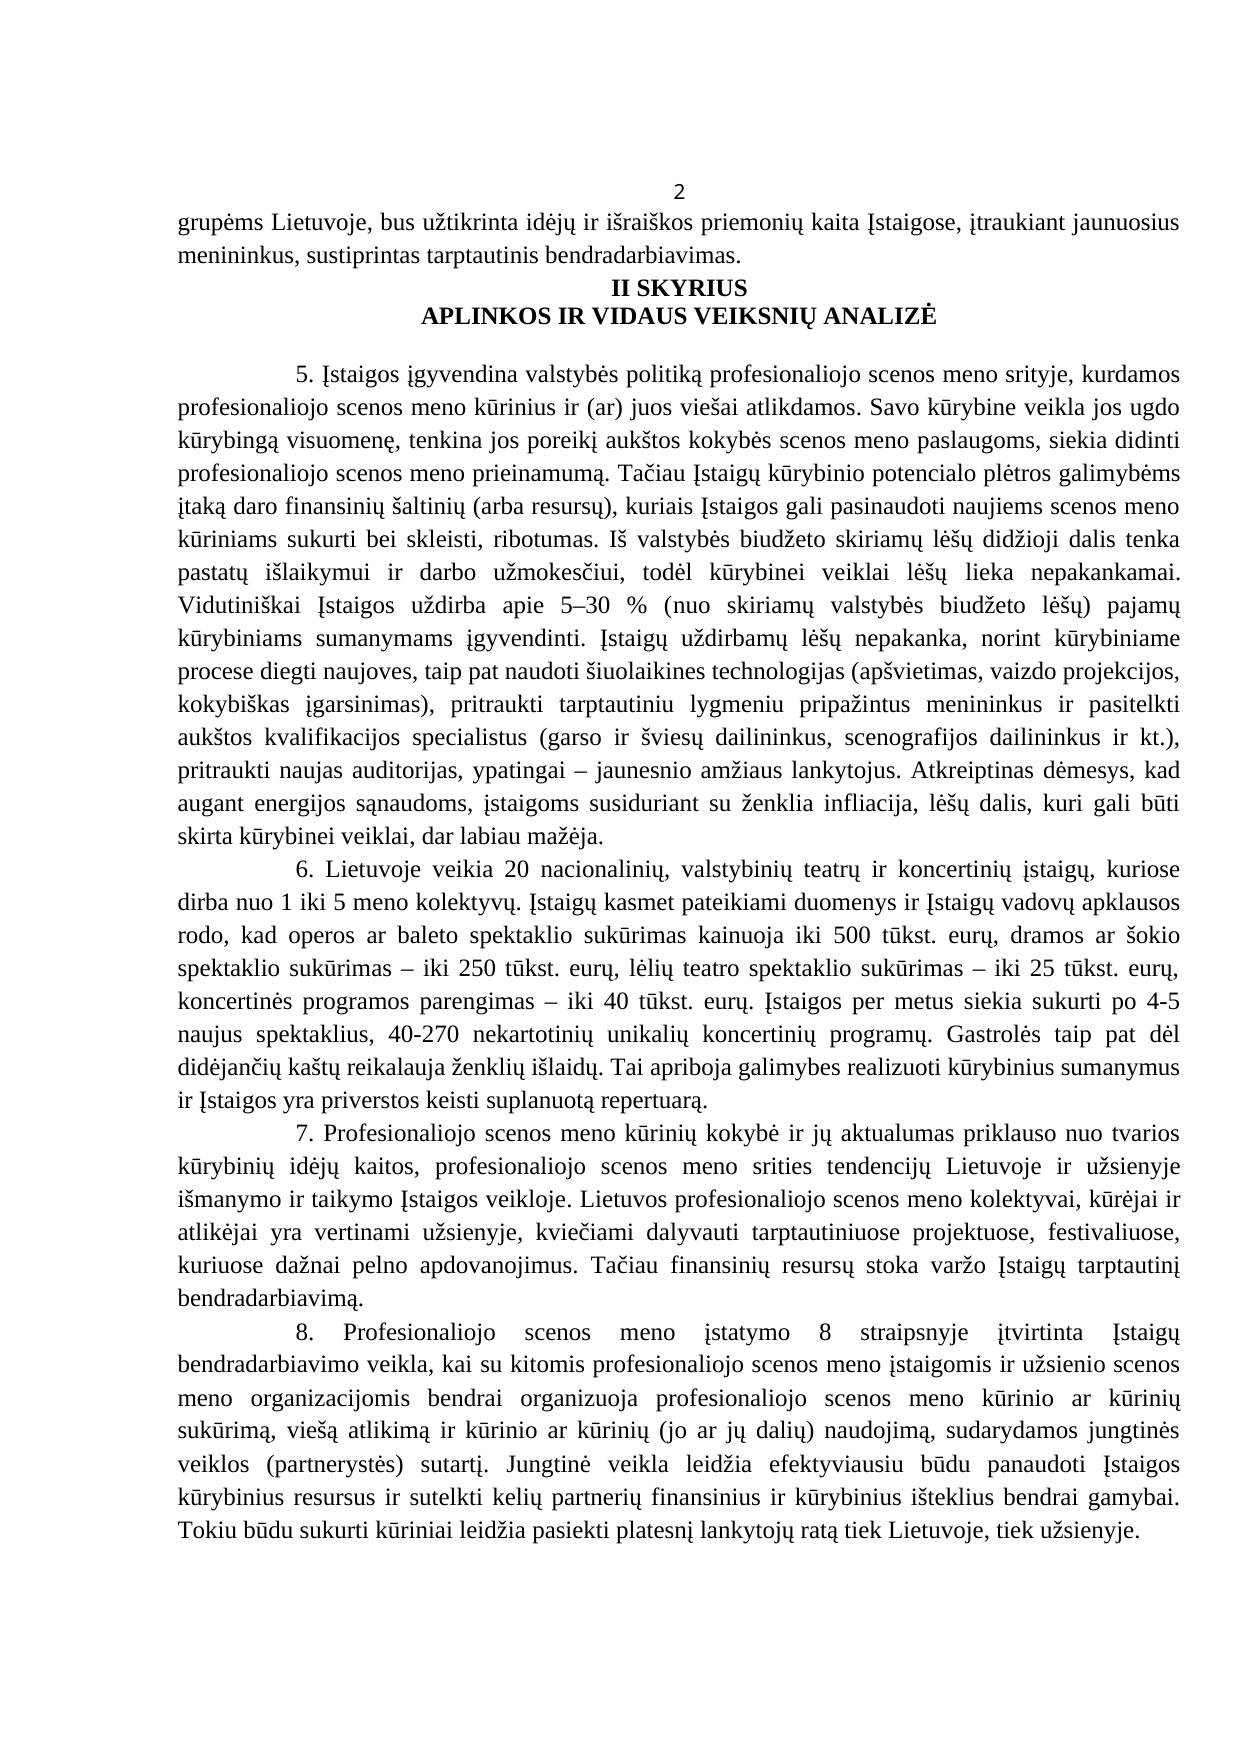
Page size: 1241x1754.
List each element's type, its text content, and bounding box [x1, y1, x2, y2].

text 5. Įstaigos įgyvendina valstybės politiką profesionaliojo scenos meno srityje, kurdamos profesionaliojo scenos meno kūrinius ir (ar) juos viešai atlikdamos. Savo kūrybine veikla jos ugdo kūrybingą visuomenę, tenkina jos poreikį aukštos kokybės scenos meno paslaugoms, siekia didinti profesionaliojo scenos meno prieinamumą. Tačiau Įstaigų kūrybinio potencialo plėtros galimybėms įtaką daro finansinių šaltinių (arba resursų), kuriais Įstaigos gali pasinaudoti naujiems scenos meno kūriniams sukurti bei skleisti, ribotumas. Iš valstybės biudžeto skiriamų lėšų didžioji dalis tenka pastatų išlaikymui ir darbo užmokesčiui, todėl kūrybinei veiklai lėšų lieka nepakankamai. Vidutiniškai Įstaigos uždirba apie 5–30 % (nuo skiriamų valstybės biudžeto lėšų) pajamų kūrybiniams sumanymams įgyvendinti. Įstaigų uždirbamų lėšų nepakanka, norint kūrybiniame procese diegti naujoves, taip pat naudoti šiuolaikines technologijas (apšvietimas, vaizdo projekcijos, kokybiškas įgarsinimas), pritraukti tarptautiniu lygmeniu pripažintus menininkus ir pasitelkti aukštos kvalifikacijos specialistus (garso ir šviesų dailininkus, scenografijos dailininkus ir kt.), pritraukti naujas auditorijas, ypatingai – jaunesnio amžiaus lankytojus. Atkreiptinas dėmesys, kad augant energijos sąnaudoms, įstaigoms susiduriant su ženklia infliacija, lėšų dalis, kuri gali būti skirta kūrybinei veiklai, dar labiau mažėja. [177, 359, 1181, 850]
text 8. Profesionaliojo scenos meno įstatymo 8 straipsnyje įtvirtinta Įstaigų bendradarbiavimo veikla, kai su kitomis profesionaliojo scenos meno įstaigomis ir užsienio scenos meno organizacijomis bendrai organizuoja profesionaliojo scenos meno kūrinio ar kūrinių sukūrimą, viešą atlikimą ir kūrinio ar kūrinių (jo ar jų dalių) naudojimą, sudarydamos jungtinės veiklos (partnerystės) sutartį. Jungtinė veikla leidžia efektyviausiu būdu panaudoti Įstaigos kūrybinius resursus ir sutelkti kelių partnerių finansinius ir kūrybinius išteklius bendrai gamybai. Tokiu būdu sukurti kūriniai leidžia pasiekti platesnį lankytojų ratą tiek Lietuvoje, tiek užsienyje. [177, 1317, 1181, 1543]
text APLINKOS IR VIDAUS VEIKSNIŲ ANALIZĖ [177, 301, 1181, 330]
text grupėms Lietuvoje, bus užtikrinta idėjų ir išraiškos priemonių kaita Įstaigose, įtraukiant jaunuosius menininkus, sustiprintas tarptautinis bendradarbiavimas. [177, 207, 1181, 268]
text II SKYRIUS [177, 273, 1181, 301]
text 6. Lietuvoje veikia 20 nacionalinių, valstybinių teatrų ir koncertinių įstaigų, kuriose dirba nuo 1 iki 5 meno kolektyvų. Įstaigų kasmet pateikiami duomenys ir Įstaigų vadovų apklausos rodo, kad operos ar baleto spektaklio sukūrimas kainuoja iki 500 tūkst. eurų, dramos ar šokio spektaklio sukūrimas – iki 250 tūkst. eurų, lėlių teatro spektaklio sukūrimas – iki 25 tūkst. eurų, koncertinės programos parengimas – iki 40 tūkst. eurų. Įstaigos per metus siekia sukurti po 4-5 naujus spektaklius, 40-270 nekartotinių unikalių koncertinių programų. Gastrolės taip pat dėl didėjančių kaštų reikalauja ženklių išlaidų. Tai apriboja galimybes realizuoti kūrybinius sumanymus ir Įstaigos yra priverstos keisti suplanuotą repertuarą. [177, 854, 1181, 1114]
text 7. Profesionaliojo scenos meno kūrinių kokybė ir jų aktualumas priklauso nuo tvarios kūrybinių idėjų kaitos, profesionaliojo scenos meno srities tendencijų Lietuvoje ir užsienyje išmanymo ir taikymo Įstaigos veikloje. Lietuvos profesionaliojo scenos meno kolektyvai, kūrėjai ir atlikėjai yra vertinami užsienyje, kviečiami dalyvauti tarptautiniuose projektuose, festivaliuose, kuriuose dažnai pelno apdovanojimus. Tačiau finansinių resursų stoka varžo Įstaigų tarptautinį bendradarbiavimą. [177, 1118, 1181, 1312]
